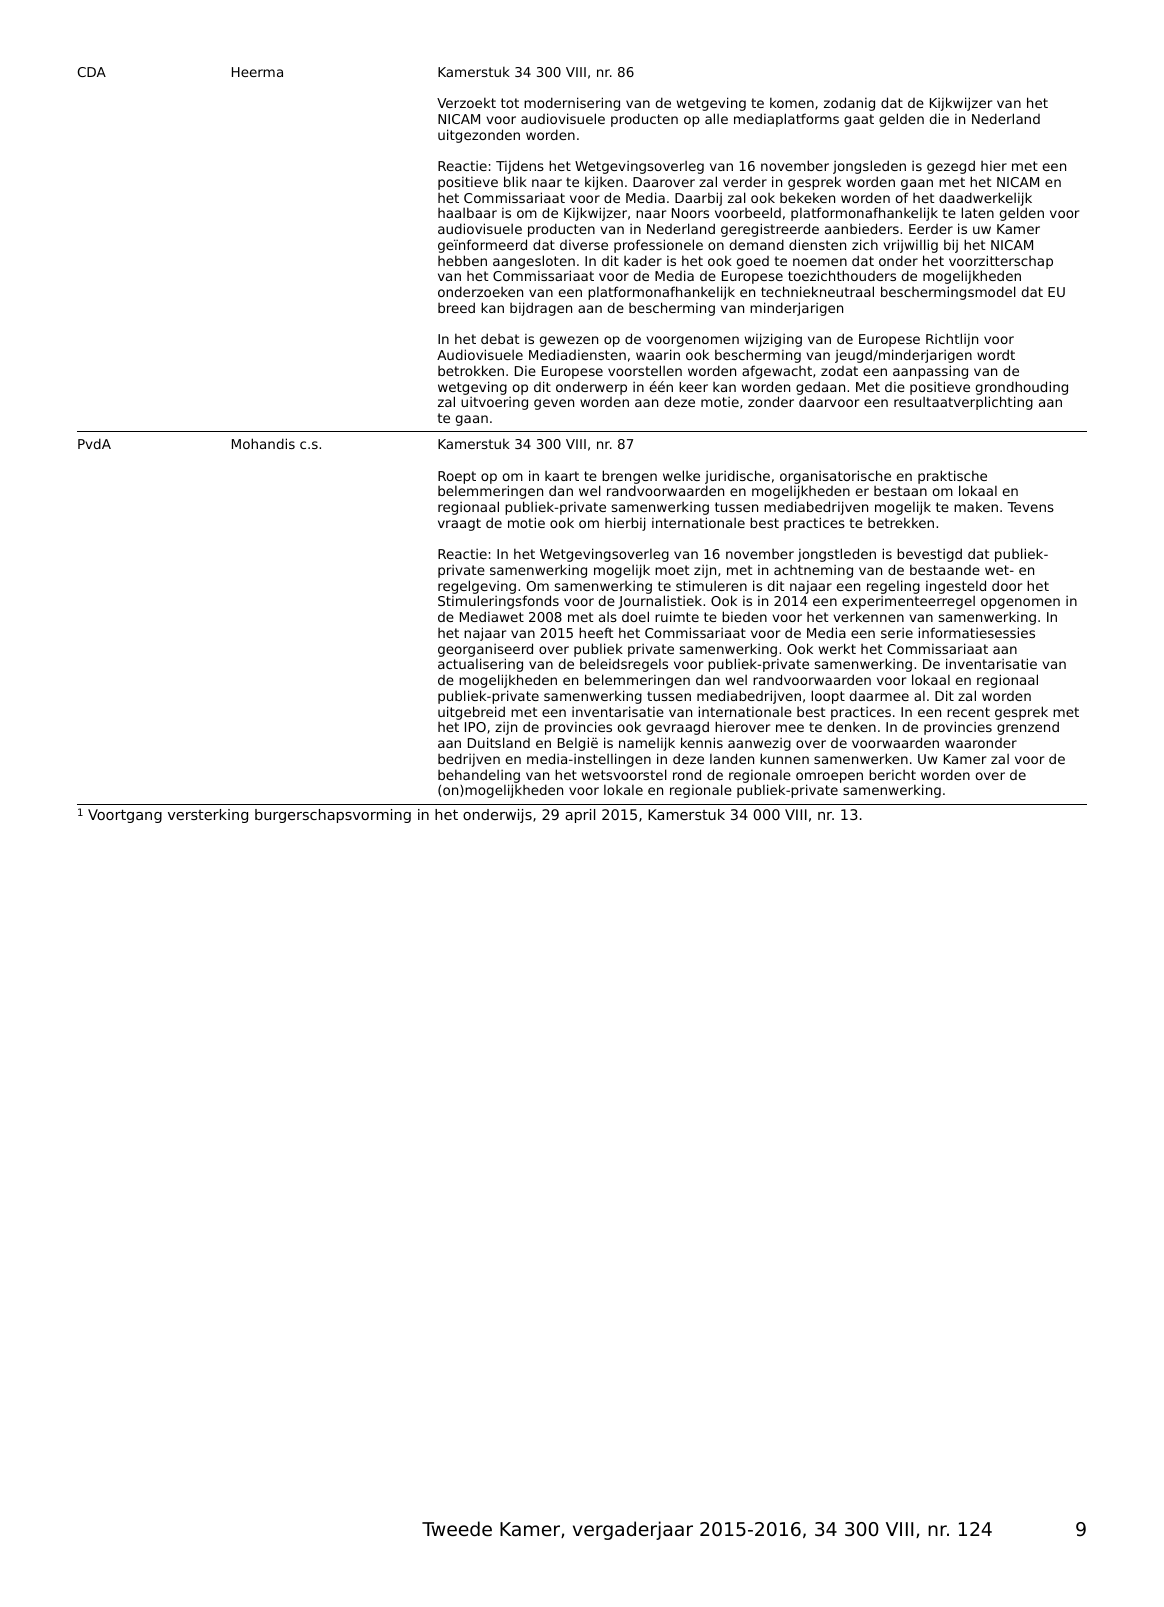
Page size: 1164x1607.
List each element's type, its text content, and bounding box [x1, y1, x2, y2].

table_cell Reactie: In het Wetgevingsoverleg van 16 november jongstleden is bevestigd dat publiek-private samenwerking mogelijk moet zijn, met in achtneming van de bestaande wet- en regelgeving. Om samenwerking te stimuleren is dit najaar een regeling ingesteld door het Stimuleringsfonds voor de Journalistiek. Ook is in 2014 een experimenteerregel opgenomen in de Mediawet 2008 met als doel ruimte te bieden voor het verkennen van samenwerking. In het najaar van 2015 heeft het Commissariaat voor de Media een serie informatiesessies georganiseerd over publiek private samenwerking. Ook werkt het Commissariaat aan actualisering van de beleidsregels voor publiek-private samenwerking. De inventarisatie van de mogelijkheden en belemmeringen dan wel randvoorwaarden voor lokaal en regionaal publiek-private samenwerking tussen mediabedrijven, loopt daarmee al. Dit zal worden uitgebreid met een inventarisatie van internationale best practices. In een recent gesprek met het IPO, zijn de provincies ook gevraagd hierover mee te denken. In de provincies grenzend aan Duitsland en België is namelijk kennis aanwezig over de voorwaarden waaronder bedrijven en media-instellingen in deze landen kunnen samenwerken. Uw Kamer zal voor de behandeling van het wetsvoorstel rond de regionale omroepen bericht worden over de (on)mogelijkheden voor lokale en regionale publiek-private samenwerking. [431, 547, 1087, 803]
table_cell [77, 453, 224, 468]
table_cell [77, 159, 224, 316]
table_cell [224, 469, 431, 531]
table_cell [77, 332, 224, 431]
table_cell [224, 316, 431, 332]
table_cell [77, 144, 224, 159]
table_cell [77, 547, 224, 803]
table_cell [77, 96, 224, 143]
table_cell Kamerstuk 34 300 VIII, nr. 86 [431, 59, 1087, 81]
table_cell [77, 531, 224, 547]
table_cell CDA [77, 59, 224, 81]
table_cell [77, 81, 224, 96]
table_cell [77, 469, 224, 531]
table_cell Verzoekt tot modernisering van de wetgeving te komen, zodanig dat de Kijkwijzer van het NICAM voor audiovisuele producten op alle mediaplatforms gaat gelden die in Nederland uitgezonden worden. [431, 96, 1087, 143]
table_cell Kamerstuk 34 300 VIII, nr. 87 [431, 432, 1087, 453]
table_cell [431, 144, 1087, 159]
table_cell [224, 453, 431, 468]
table_cell [431, 453, 1087, 468]
table_cell [224, 547, 431, 803]
table_cell [224, 144, 431, 159]
table_cell [431, 531, 1087, 547]
table_cell Roept op om in kaart te brengen welke juridische, organisatorische en praktische belemmeringen dan wel randvoorwaarden en mogelijkheden er bestaan om lokaal en regionaal publiek-private samenwerking tussen mediabedrijven mogelijk te maken. Tevens vraagt de motie ook om hierbij internationale best practices te betrekken. [431, 469, 1087, 531]
table_cell Heerma [224, 59, 431, 81]
table_cell [224, 159, 431, 316]
table_cell PvdA [77, 432, 224, 453]
table_cell 1 Voortgang versterking burgerschapsvorming in het onderwijs, 29 april 2015, Kamerstuk 34 000 VIII, nr. 13. [77, 805, 1087, 824]
table_cell [224, 332, 431, 431]
table_cell [431, 81, 1087, 96]
table_cell [431, 316, 1087, 332]
table_cell Reactie: Tijdens het Wetgevingsoverleg van 16 november jongsleden is gezegd hier met een positieve blik naar te kijken. Daarover zal verder in gesprek worden gaan met het NICAM en het Commissariaat voor de Media. Daarbij zal ook bekeken worden of het daadwerkelijk haalbaar is om de Kijkwijzer, naar Noors voorbeeld, platformonafhankelijk te laten gelden voor audiovisuele producten van in Nederland geregistreerde aanbieders. Eerder is uw Kamer geïnformeerd dat diverse professionele on demand diensten zich vrijwillig bij het NICAM hebben aangesloten. In dit kader is het ook goed te noemen dat onder het voorzitterschap van het Commissariaat voor de Media de Europese toezichthouders de mogelijkheden onderzoeken van een platformonafhankelijk en techniekneutraal beschermingsmodel dat EU breed kan bijdragen aan de bescherming van minderjarigen [431, 159, 1087, 316]
table_cell Mohandis c.s. [224, 432, 431, 453]
table_cell [224, 531, 431, 547]
table_cell [77, 316, 224, 332]
table_cell [224, 81, 431, 96]
table_cell In het debat is gewezen op de voorgenomen wijziging van de Europese Richtlijn voor Audiovisuele Mediadiensten, waarin ook bescherming van jeugd/minderjarigen wordt betrokken. Die Europese voorstellen worden afgewacht, zodat een aanpassing van de wetgeving op dit onderwerp in één keer kan worden gedaan. Met die positieve grondhouding zal uitvoering geven worden aan deze motie, zonder daarvoor een resultaatverplichting aan te gaan. [431, 332, 1087, 431]
table_cell [224, 96, 431, 143]
